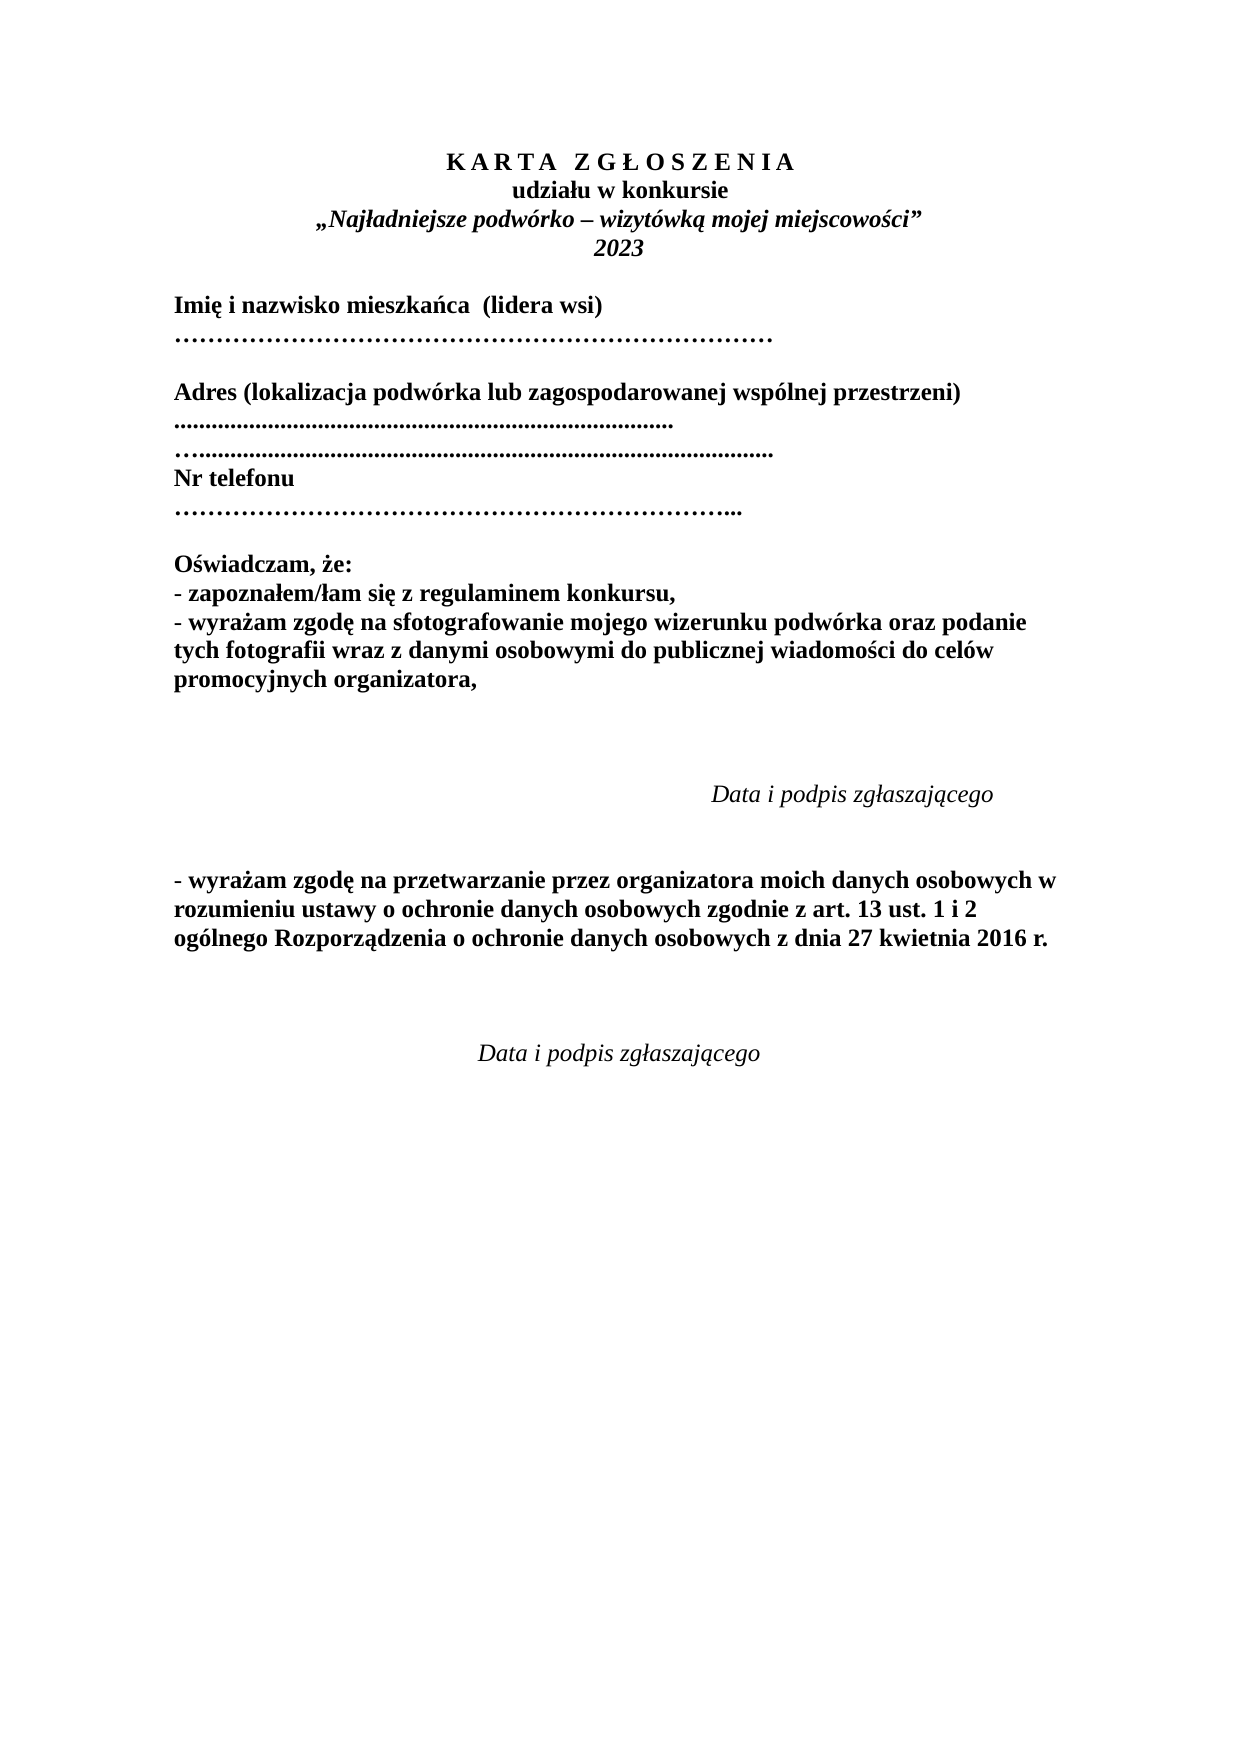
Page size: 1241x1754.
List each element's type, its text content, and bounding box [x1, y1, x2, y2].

table_header K A R T A Z G Ł O S Z E N I A udziału w konkursie „Najładniejsze podwórko – wizytówką mojej miejscowości” 2023 Imię i nazwisko mieszkańca (lidera wsi) ……………………………………………………………… Adres (lokalizacja podwórka lub zagospodarowanej wspólnej przestrzeni) ................................................................................…............................................................................................ Nr telefonu …………………………………………………………... Oświadczam, że: - zapoznałem/łam się z regulaminem konkursu, - wyrażam zgodę na sfotografowanie mojego wizerunku podwórka oraz podanie tych fotografii wraz z danymi osobowymi do publicznej wiadomości do celów promocyjnych organizatora, Data i podpis zgłaszającego - wyrażam zgodę na przetwarzanie przez organizatora moich danych osobowych w rozumieniu ustawy o ochronie danych osobowych zgodnie z art. 13 ust. 1 i 2 ogólnego Rozporządzenia o ochronie danych osobowych z dnia 27 kwietnia 2016 r. Data i podpis zgłaszającego [162, 147, 1078, 1182]
